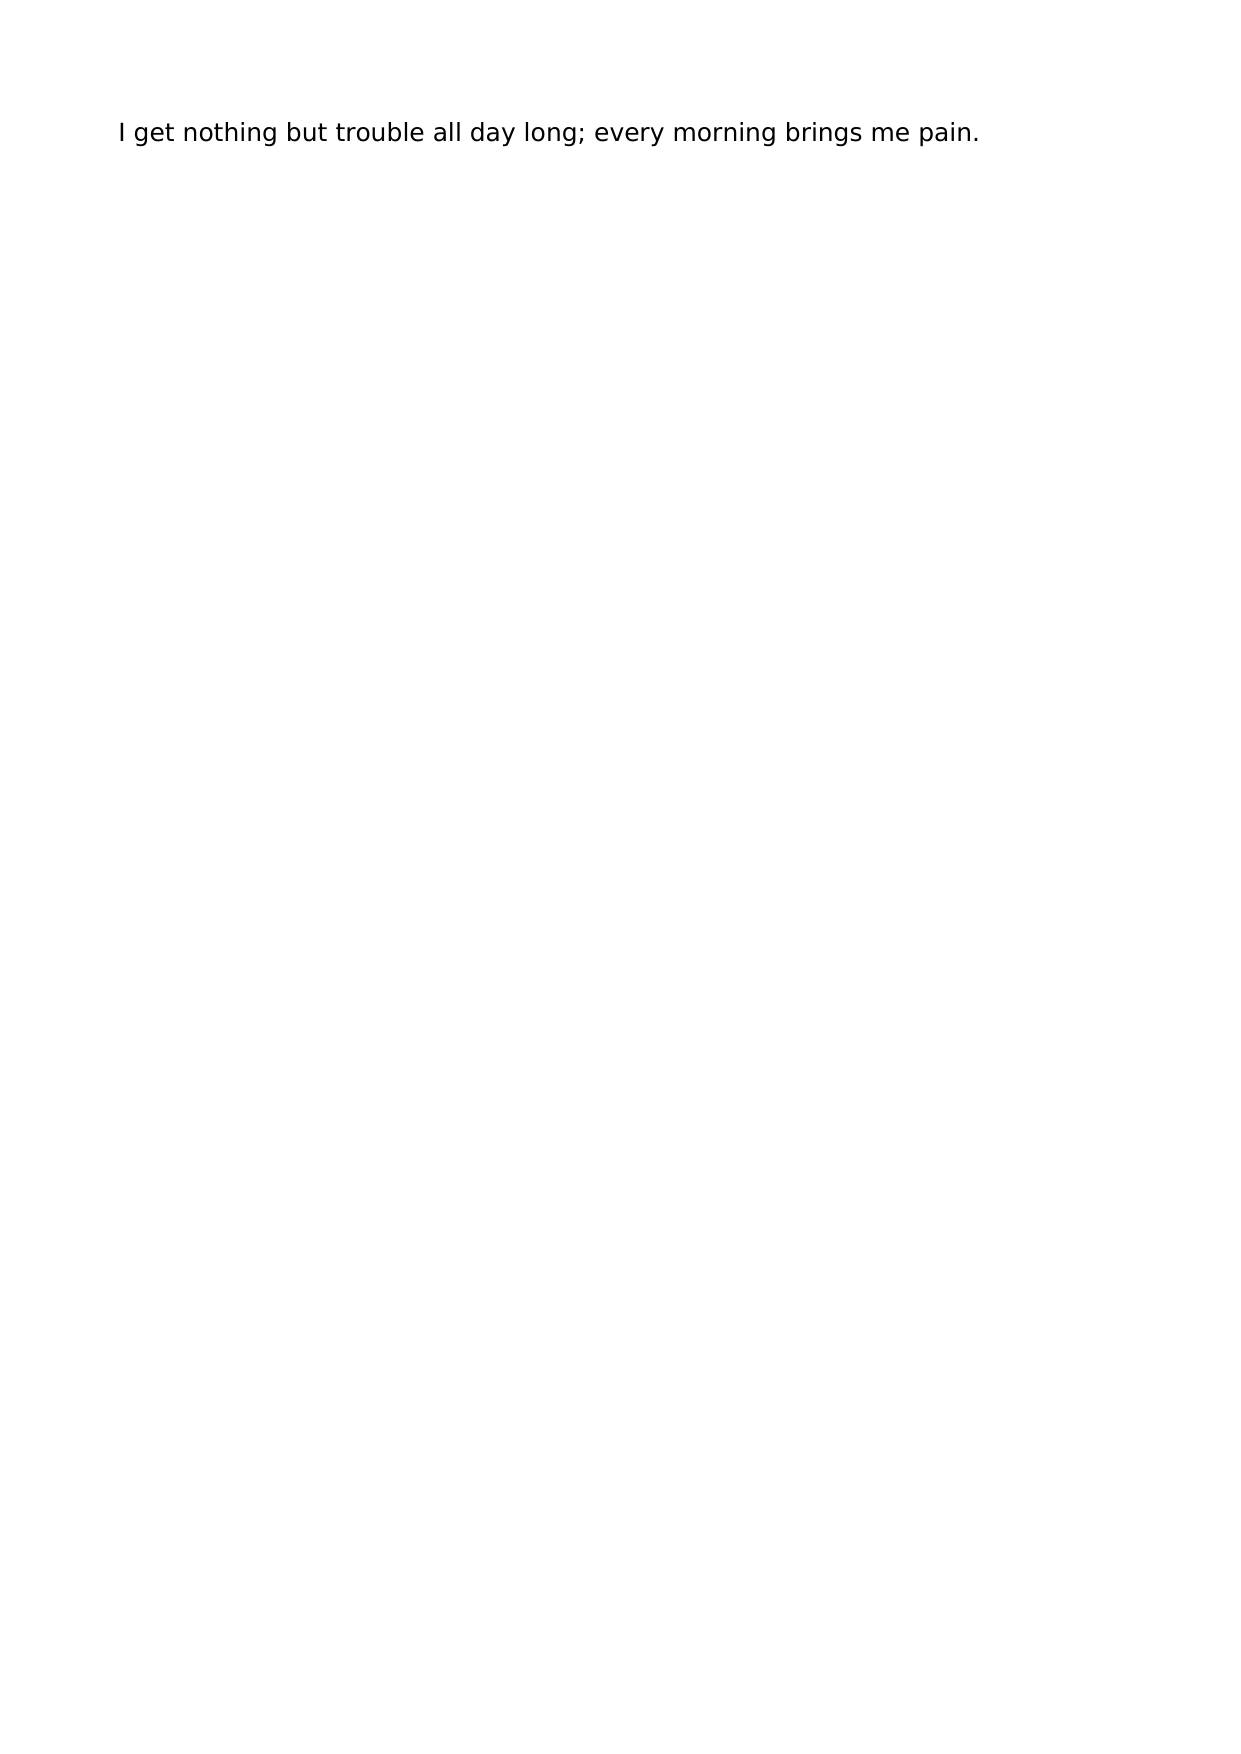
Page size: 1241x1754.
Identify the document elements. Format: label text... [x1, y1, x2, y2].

text I get nothing but trouble all day long; every morning brings me pain. [118, 118, 1122, 147]
